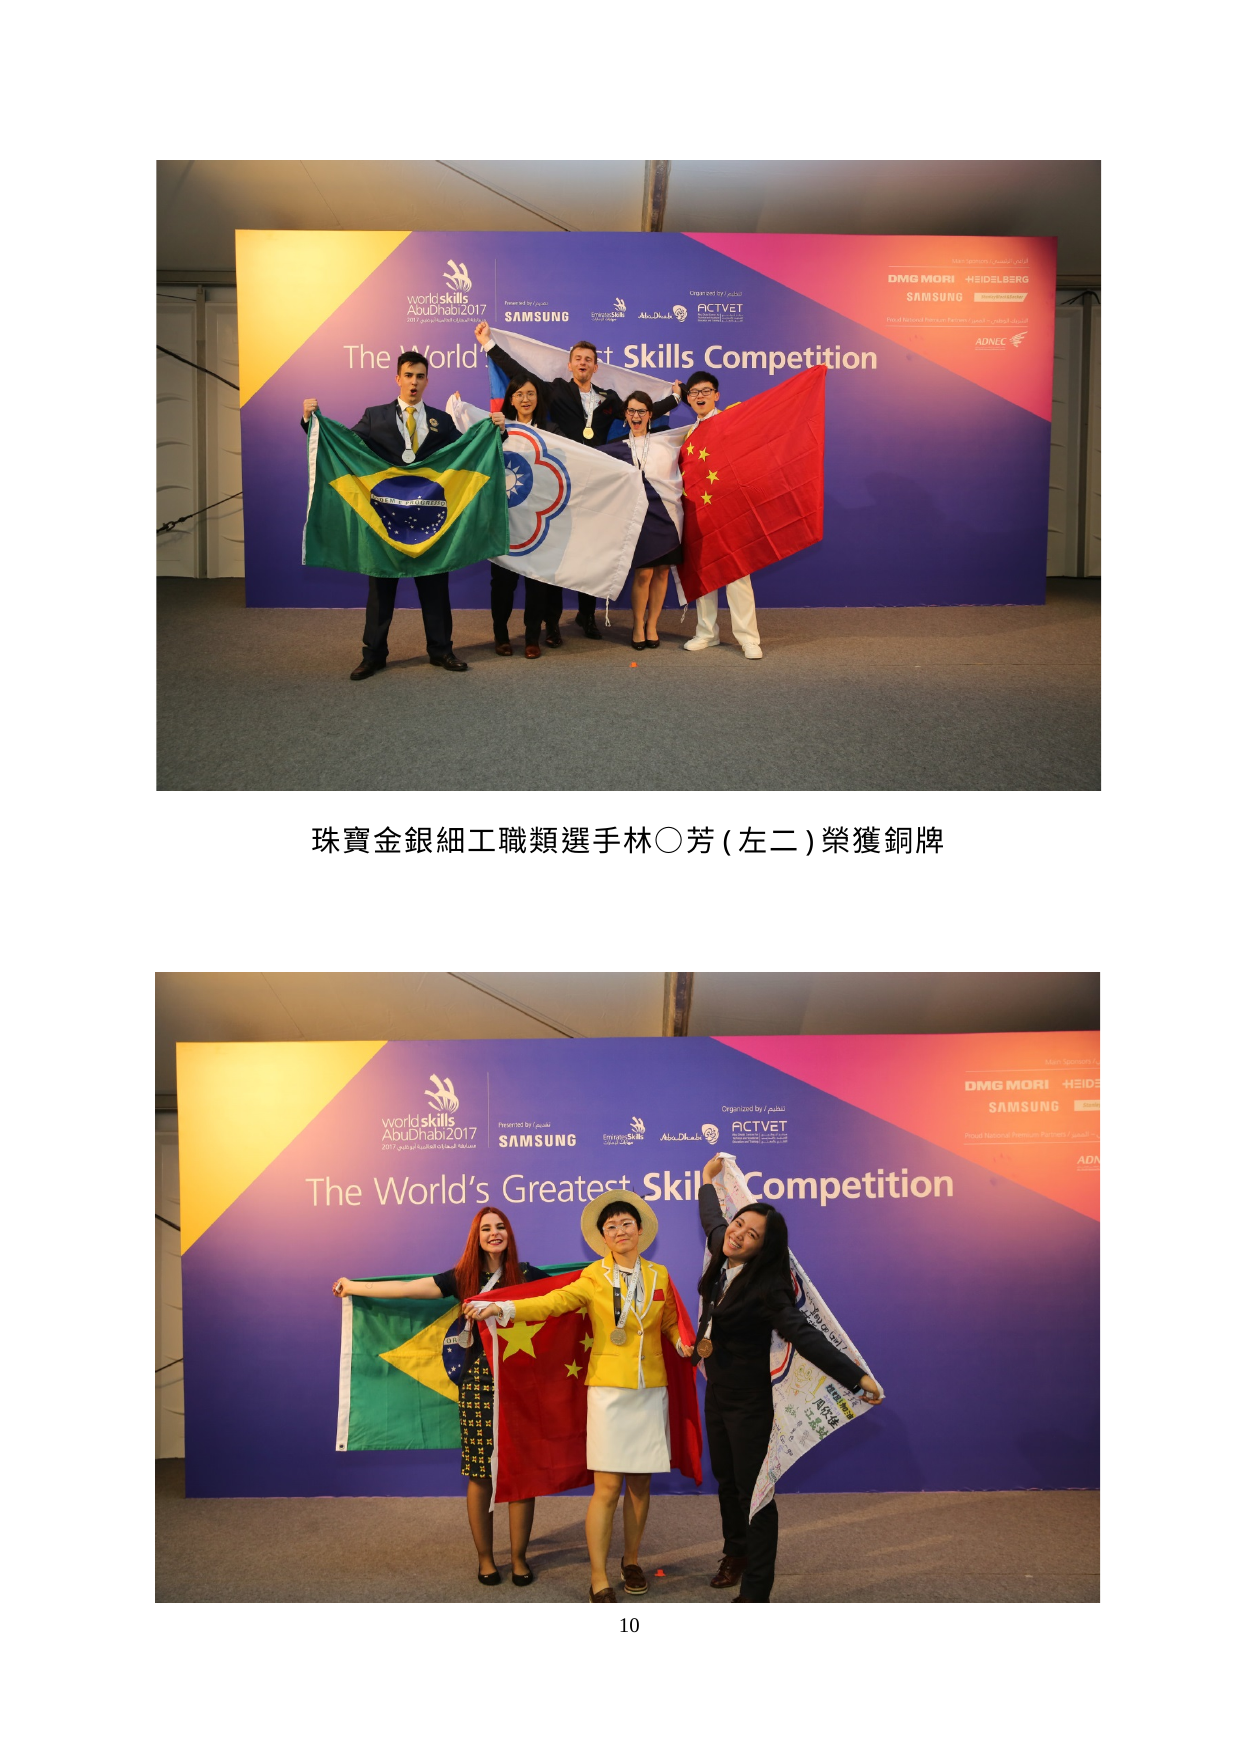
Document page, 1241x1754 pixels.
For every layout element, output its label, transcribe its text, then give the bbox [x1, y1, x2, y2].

text 珠寶金銀細工職類選手林○芳(左二)榮獲銅牌 [150, 797, 1106, 859]
